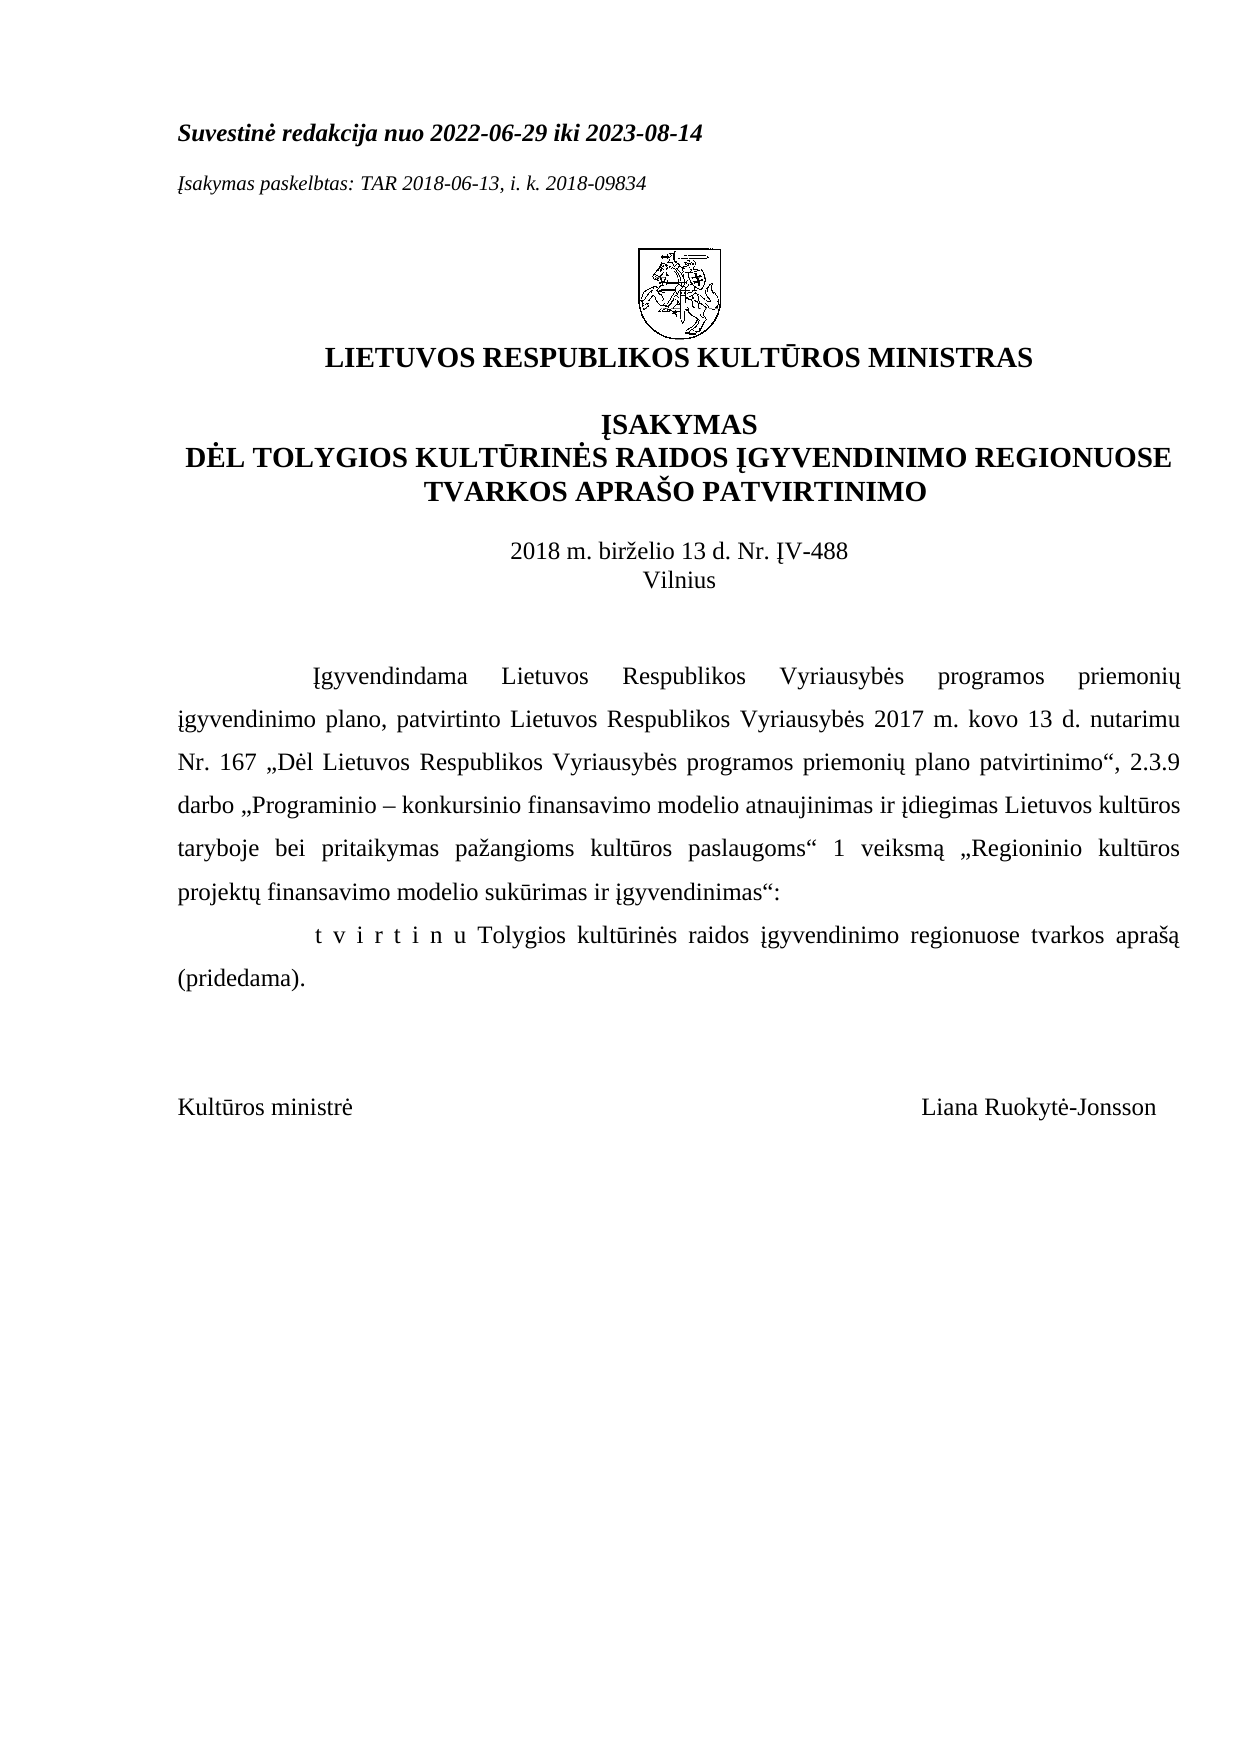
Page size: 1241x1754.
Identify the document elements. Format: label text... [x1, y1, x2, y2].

text Įsakymas paskelbtas: TAR 2018-06-13, i. k. 2018-09834 [177, 171, 1181, 195]
text LIETUVOS RESPUBLIKOS KULTŪROS MINISTRAS [177, 340, 1181, 373]
text ĮSAKYMAS [177, 407, 1181, 441]
text Kultūros ministrė Liana Ruokytė-Jonsson [177, 1092, 1181, 1121]
text DĖL TOLYGIOS KULTŪRINĖS RAIDOS ĮGYVENDINIMO REGIONUOSE TVARKOS APRAŠO PATVIRTINIMO [177, 441, 1181, 508]
text 2018 m. birželio 13 d. Nr. ĮV-488 [177, 536, 1181, 565]
text Vilnius [177, 565, 1181, 594]
text Suvestinė redakcija nuo 2022-06-29 iki 2023-08-14 [177, 118, 1181, 147]
text t v i r t i n u Tolygios kultūrinės raidos įgyvendinimo regionuose tvarkos aprašą (pridedama). [177, 920, 1181, 992]
text Įgyvendindama Lietuvos Respublikos Vyriausybės programos priemonių įgyvendinimo plano, patvirtinto Lietuvos Respublikos Vyriausybės 2017 m. kovo 13 d. nutarimu Nr. 167 „Dėl Lietuvos Respublikos Vyriausybės programos priemonių plano patvirtinimo“, 2.3.9 darbo „Programinio – konkursinio finansavimo modelio atnaujinimas ir įdiegimas Lietuvos kultūros taryboje bei pritaikymas pažangioms kultūros paslaugoms“ 1 veiksmą „Regioninio kultūros projektų finansavimo modelio sukūrimas ir įgyvendinimas“: [177, 661, 1181, 905]
